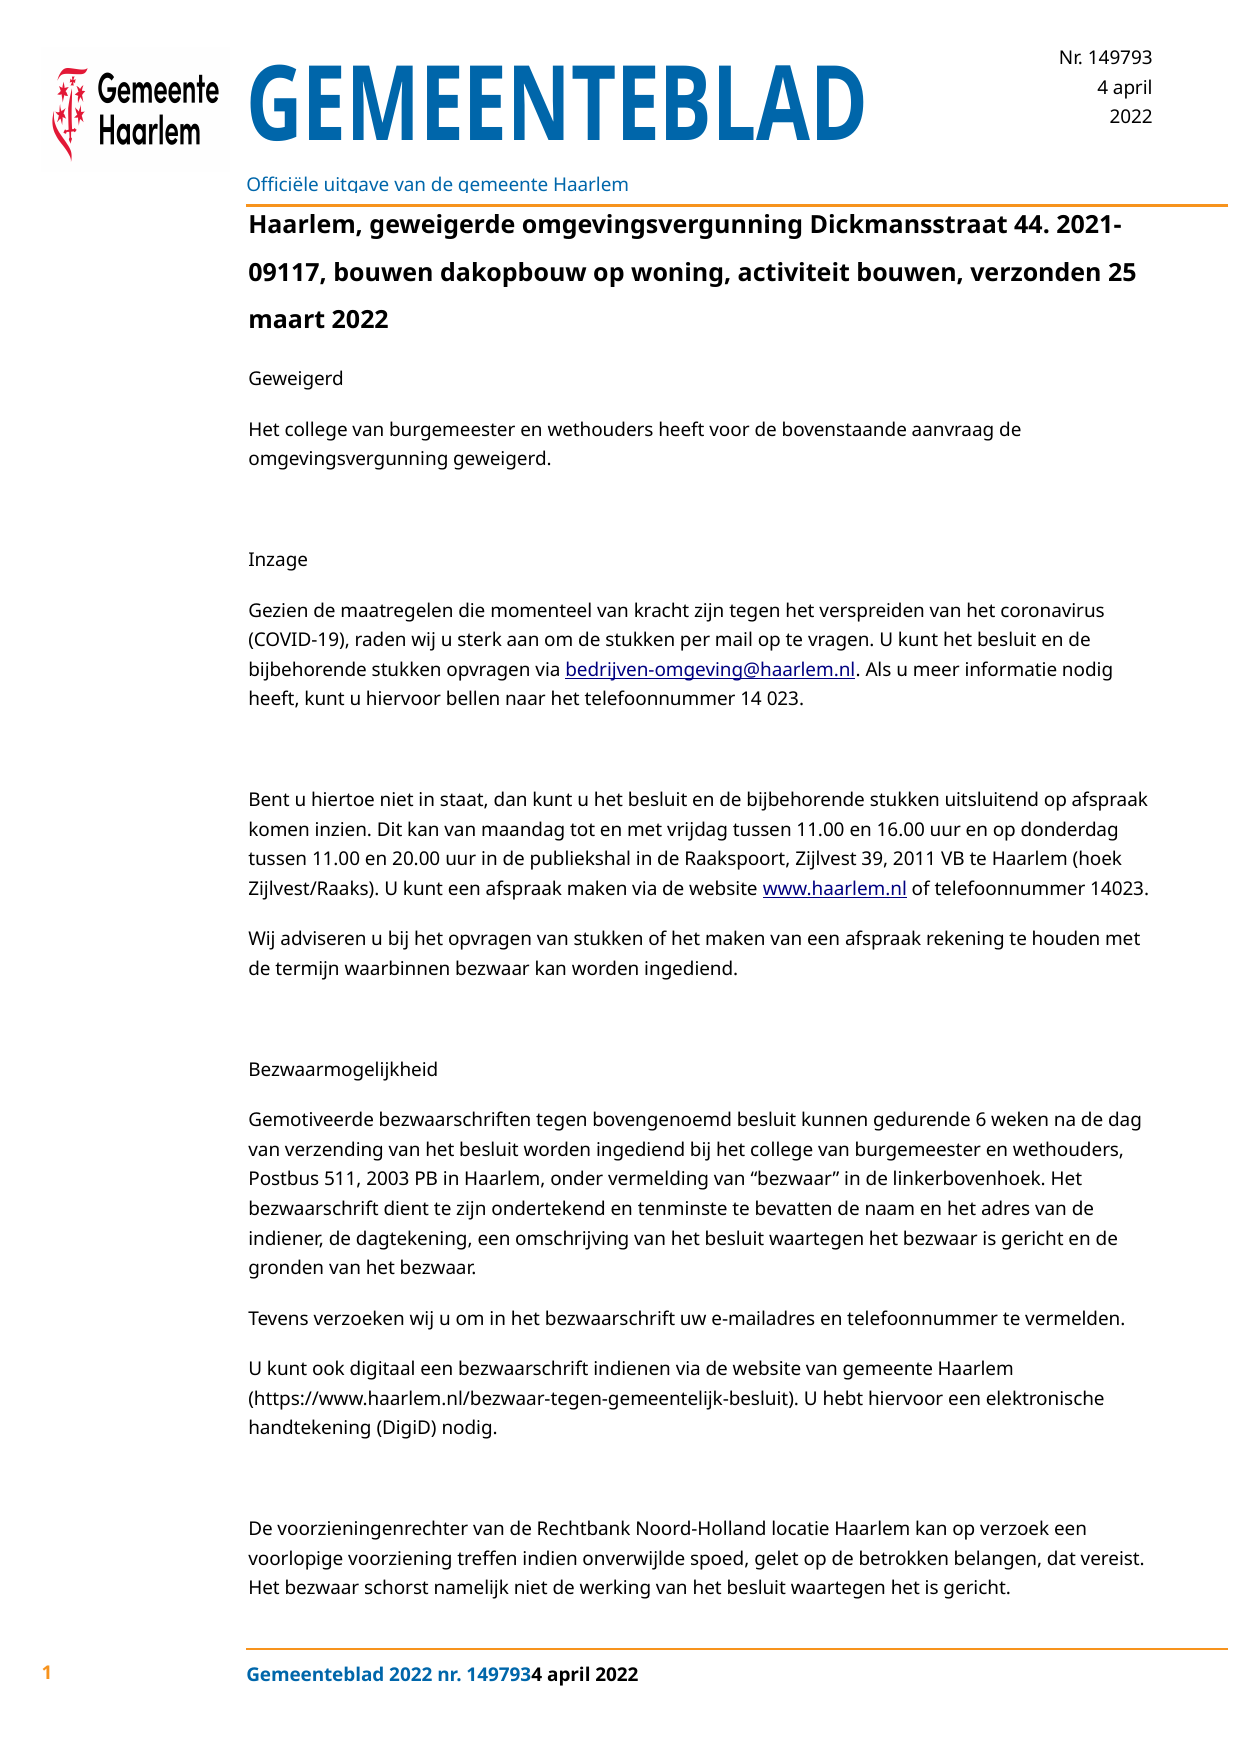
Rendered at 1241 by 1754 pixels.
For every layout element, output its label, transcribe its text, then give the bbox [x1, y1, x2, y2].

text Tevens verzoeken wij u om in het bezwaarschrift uw e-mailadres en telefoonnummer te vermelden. [248, 1305, 1152, 1330]
picture [41, 47, 231, 172]
text Wij adviseren u bij het opvragen van stukken of het maken van een afspraak rekening te houden met de termijn waarbinnen bezwaar kan worden ingediend. [248, 926, 1152, 981]
text De voorzieningenrechter van de Rechtbank Noord-Holland locatie Haarlem kan op verzoek een voorlopige voorziening treffen indien onverwijlde spoed, gelet op de betrokken belangen, dat vereist. Het bezwaar schorst namelijk niet de werking van het besluit waartegen het is gericht. [248, 1515, 1152, 1600]
text Inzage [248, 546, 1152, 572]
text Bezwaarmogelijkheid [248, 1056, 1152, 1082]
text Haarlem, geweigerde omgevingsvergunning Dickmansstraat 44. 2021-09117, bouwen dakopbouw op woning, activiteit bouwen, verzonden 25 maart 2022 [248, 207, 1152, 336]
text U kunt ook digitaal een bezwaarschrift indienen via de website van gemeente Haarlem (https://www.haarlem.nl/bezwaar-tegen-gemeentelijk-besluit). U hebt hiervoor een elektronische handtekening (DigiD) nodig. [248, 1355, 1152, 1440]
text Gemotiveerde bezwaarschriften tegen bovengenoemd besluit kunnen gedurende 6 weken na de dag van verzending van het besluit worden ingediend bij het college van burgemeester en wethouders, Postbus 511, 2003 PB in Haarlem, onder vermelding van “bezwaar” in de linkerbovenhoek. Het bezwaarschrift dient te zijn ondertekend en tenminste te bevatten de naam en het adres van de indiener, de dagtekening, een omschrijving van het besluit waartegen het bezwaar is gericht en de gronden van het bezwaar. [248, 1106, 1152, 1280]
text Gezien de maatregelen die momenteel van kracht zijn tegen het verspreiden van het coronavirus (COVID-19), raden wij u sterk aan om de stukken per mail op te vragen. U kunt het besluit en de bijbehorende stukken opvragen via bedrijven-omgeving@haarlem.nl. Als u meer informatie nodig heeft, kunt u hiervoor bellen naar het telefoonnummer 14 023. [248, 597, 1152, 711]
text Geweigerd [248, 366, 1152, 391]
text Bent u hiertoe niet in staat, dan kunt u het besluit en de bijbehorende stukken uitsluitend op afspraak komen inzien. Dit kan van maandag tot en met vrijdag tussen 11.00 en 16.00 uur en op donderdag tussen 11.00 en 20.00 uur in de publiekshal in de Raakspoort, Zijlvest 39, 2011 VB te Haarlem (hoek Zijlvest/Raaks). U kunt een afspraak maken via de website www.haarlem.nl of telefoonnummer 14023. [248, 786, 1152, 901]
text Het college van burgemeester en wethouders heeft voor de bovenstaande aanvraag de omgevingsvergunning geweigerd. [248, 416, 1152, 471]
